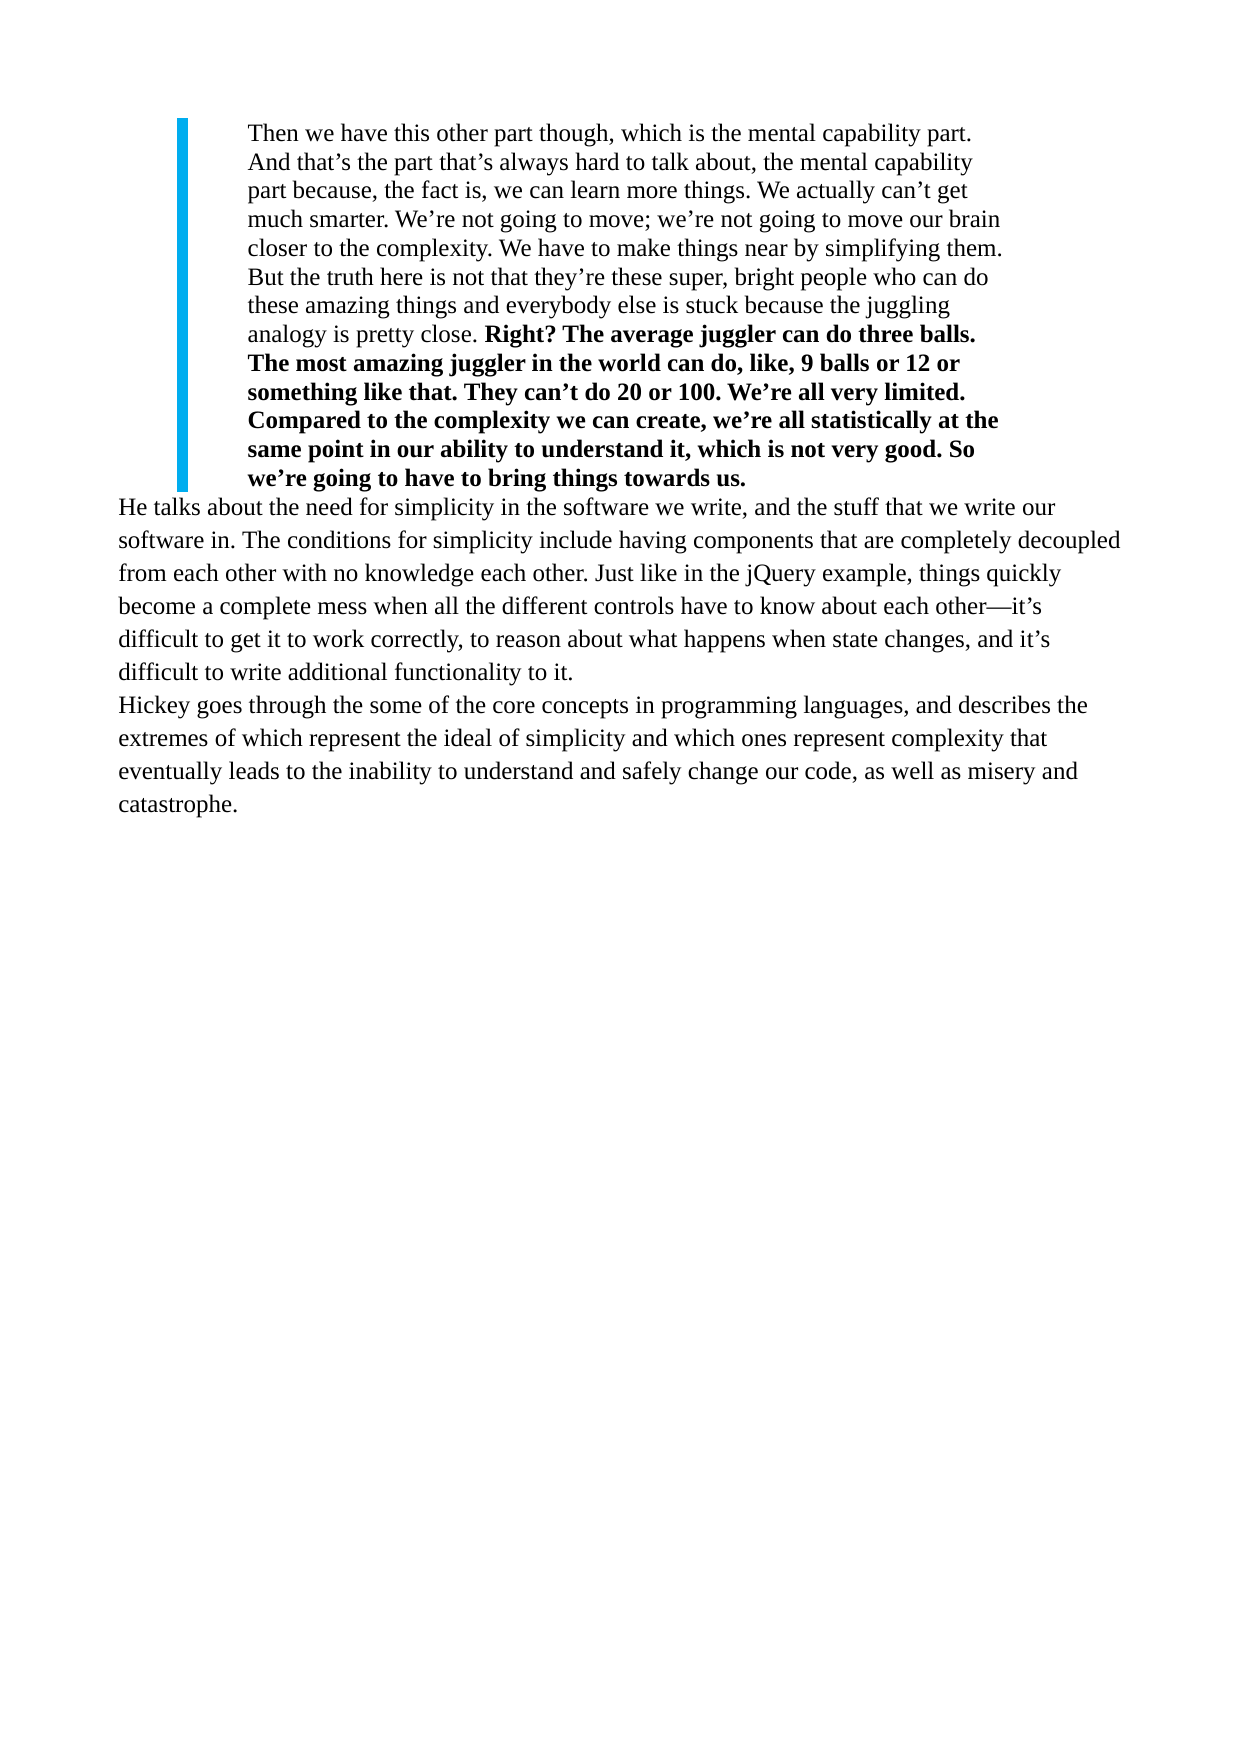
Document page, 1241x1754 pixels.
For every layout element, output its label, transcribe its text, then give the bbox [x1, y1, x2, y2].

text He talks about the need for simplicity in the software we write, and the stuff that we write our software in. The conditions for simplicity include having components that are completely decoupled from each other with no knowledge each other. Just like in the jQuery example, things quickly become a complete mess when all the different controls have to know about each other—it’s difficult to get it to work correctly, to reason about what happens when state changes, and it’s difficult to write additional functionality to it. [118, 492, 1122, 686]
text Then we have this other part though, which is the mental capability part. And that’s the part that’s always hard to talk about, the mental capability part because, the fact is, we can learn more things. We actually can’t get much smarter. We’re not going to move; we’re not going to move our brain closer to the complexity. We have to make things near by simplifying them. [188, 118, 1004, 262]
text Hickey goes through the some of the core concepts in programming languages, and describes the extremes of which represent the ideal of simplicity and which ones represent complexity that eventually leads to the inability to understand and safely change our code, as well as misery and catastrophe. [118, 690, 1122, 818]
text But the truth here is not that they’re these super, bright people who can do these amazing things and everybody else is stuck because the juggling analogy is pretty close. Right? The average juggler can do three balls. The most amazing juggler in the world can do, like, 9 balls or 12 or something like that. They can’t do 20 or 100. We’re all very limited. Compared to the complexity we can create, we’re all statistically at the same point in our ability to understand it, which is not very good. So we’re going to have to bring things towards us. [188, 262, 1004, 492]
